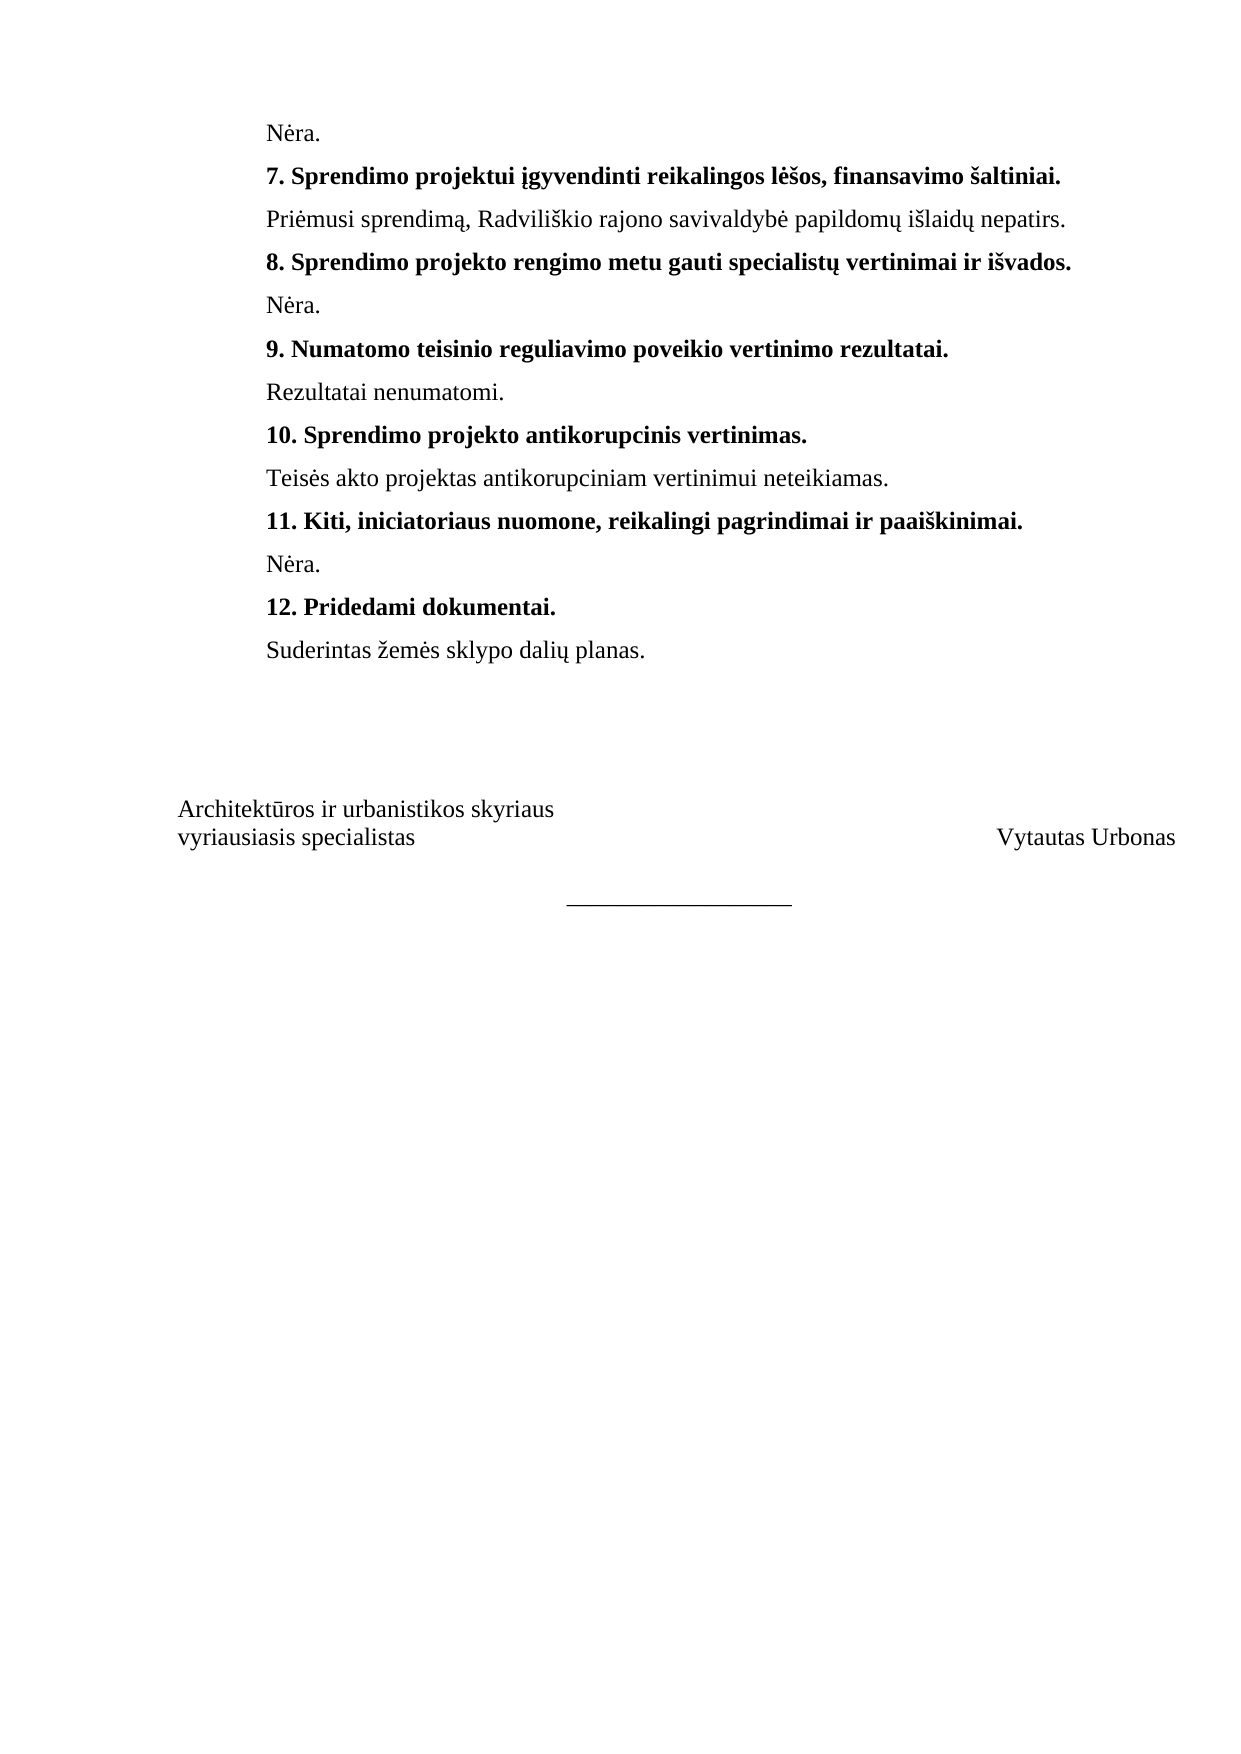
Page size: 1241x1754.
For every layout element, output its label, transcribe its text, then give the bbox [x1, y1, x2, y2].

text Nėra. [177, 291, 1181, 319]
text 10. Sprendimo projekto antikorupcinis vertinimas. [177, 420, 1181, 449]
text vyriausiasis specialistas Vytautas Urbonas [177, 822, 1181, 851]
text 8. Sprendimo projekto rengimo metu gauti specialistų vertinimai ir išvados. [177, 247, 1181, 276]
text Suderintas žemės sklypo dalių planas. [177, 636, 1181, 664]
text 9. Numatomo teisinio reguliavimo poveikio vertinimo rezultatai. [177, 334, 1181, 362]
text Nėra. [177, 118, 1181, 147]
text Priėmusi sprendimą, Radviliškio rajono savivaldybė papildomų išlaidų nepatirs. [177, 204, 1181, 233]
text 7. Sprendimo projektui įgyvendinti reikalingos lėšos, finansavimo šaltiniai. [177, 161, 1181, 190]
text Teisės akto projektas antikorupciniam vertinimui neteikiamas. [177, 463, 1181, 492]
text Nėra. [177, 549, 1181, 578]
text __________________ [177, 880, 1181, 909]
text 12. Pridedami dokumentai. [177, 592, 1181, 621]
text 11. Kiti, iniciatoriaus nuomone, reikalingi pagrindimai ir paaiškinimai. [177, 506, 1181, 535]
text Rezultatai nenumatomi. [177, 377, 1181, 406]
text Architektūros ir urbanistikos skyriaus [177, 794, 1181, 822]
